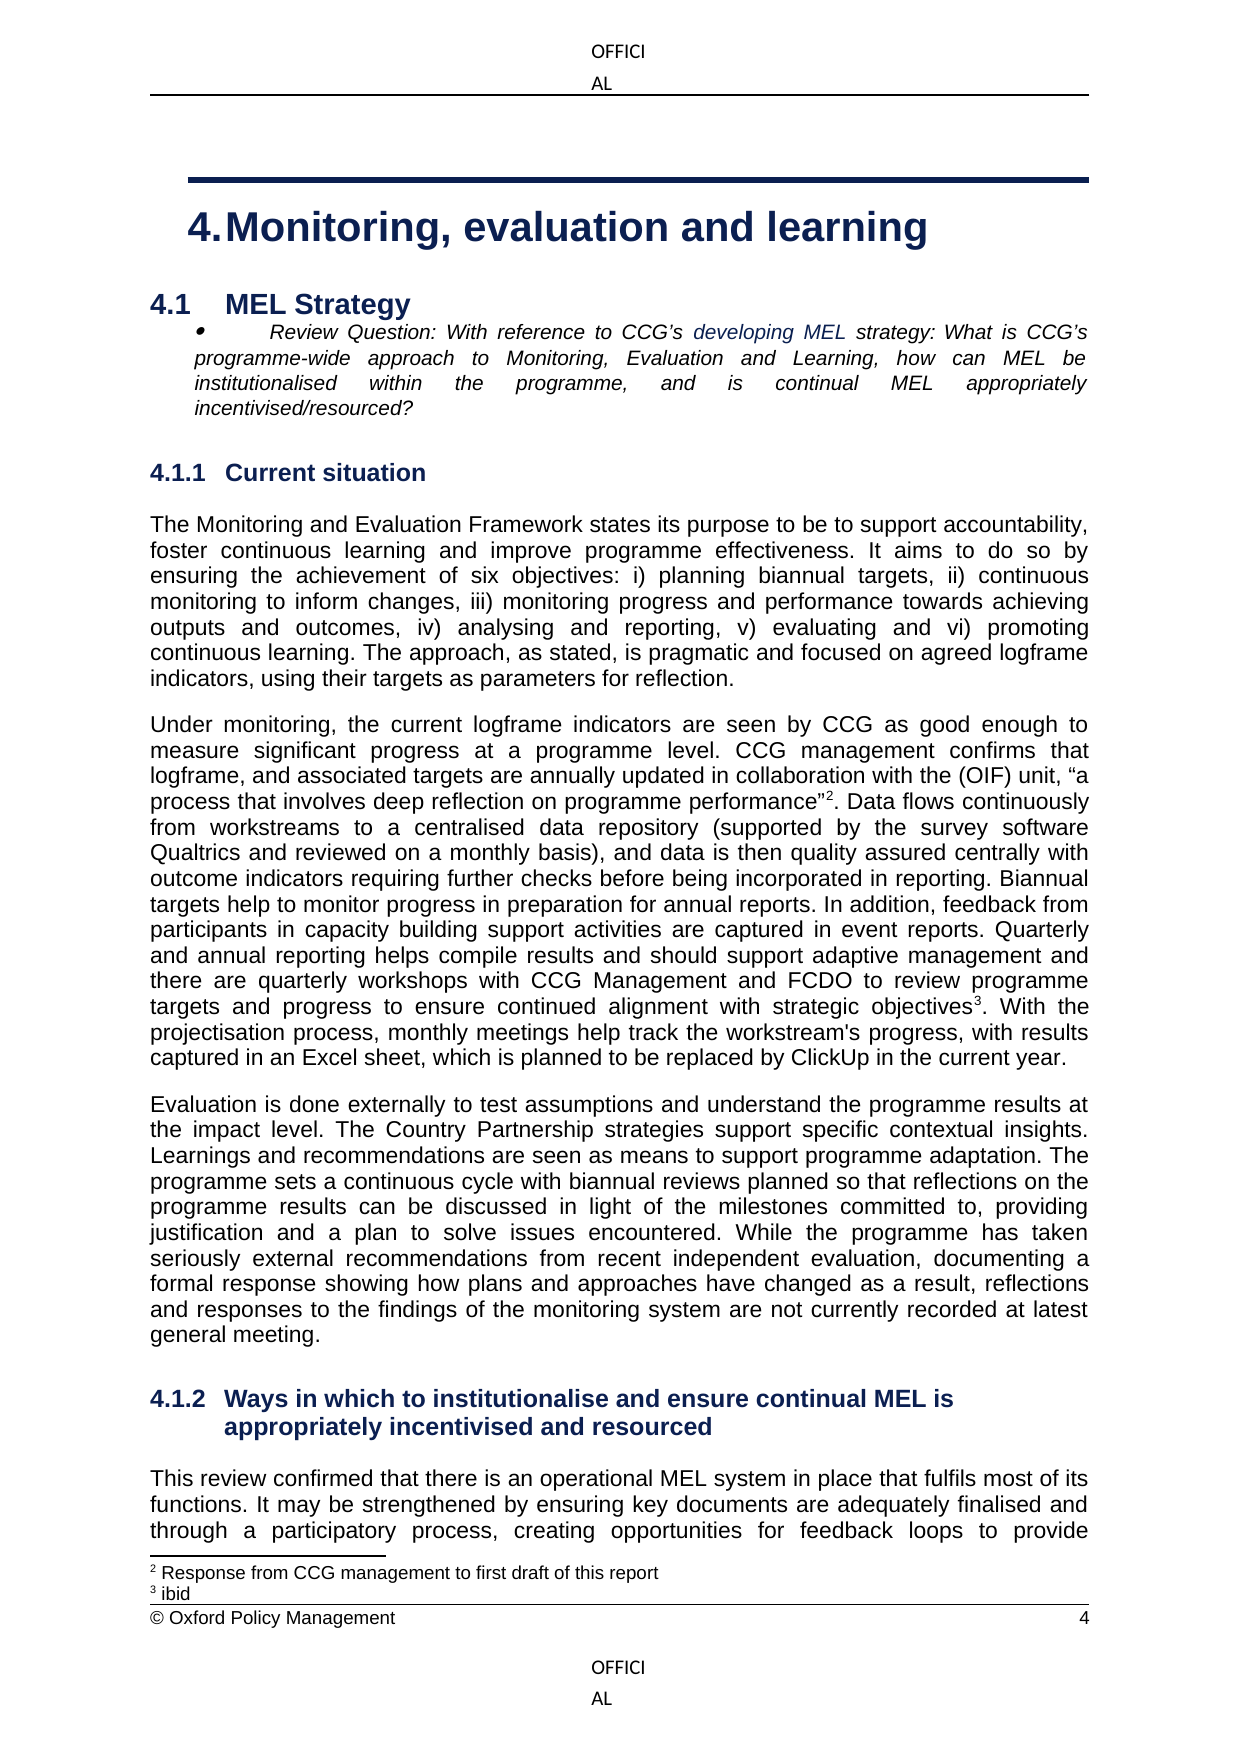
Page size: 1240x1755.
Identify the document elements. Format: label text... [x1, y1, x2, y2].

subtitle 4.1.2 Ways in which to institutionalise and ensure continual MEL is appropriately incentivised and resourced [150, 1385, 1089, 1441]
text Under monitoring, the current logframe indicators are seen by CCG as good enough to measure significant progress at a programme level. CCG management confirms that logframe, and associated targets are annually updated in collaboration with the (OIF) unit, “a process that involves deep reflection on programme performance”. Data flows continuously from workstreams to a centralised data repository (supported by the survey software Qualtrics and reviewed on a monthly basis), and data is then quality assured centrally with outcome indicators requiring further checks before being incorporated in reporting. Biannual targets help to monitor progress in preparation for annual reports. In addition, feedback from participants in capacity building support activities are captured in event reports. Quarterly and annual reporting helps compile results and should support adaptive management and there are quarterly workshops with CCG Management and FCDO to review programme targets and progress to ensure continued alignment with strategic objectives. With the projectisation process, monthly meetings help track the workstream's progress, with results captured in an Excel sheet, which is planned to be replaced by ClickUp in the current year. [150, 712, 1089, 1071]
text This review confirmed that there is an operational MEL system in place that fulfils most of its functions. It may be strengthened by ensuring key documents are adequately finalised and through a participatory process, creating opportunities for feedback loops to provide [150, 1466, 1089, 1543]
text Response from CCG management to first draft of this report [150, 1562, 1089, 1583]
text The Monitoring and Evaluation Framework states its purpose to be to support accountability, foster continuous learning and improve programme effectiveness. It aims to do so by ensuring the achievement of six objectives: i) planning biannual targets, ii) continuous monitoring to inform changes, iii) monitoring progress and performance towards achieving outputs and outcomes, iv) analysing and reporting, v) evaluating and vi) promoting continuous learning. The approach, as stated, is pragmatic and focused on agreed logframe indicators, using their targets as parameters for reflection. [150, 512, 1089, 691]
text ibid [150, 1583, 1089, 1604]
subtitle 4.1 MEL Strategy [150, 288, 1089, 321]
text Evaluation is done externally to test assumptions and understand the programme results at the impact level. The Country Partnership strategies support specific contextual insights. Learnings and recommendations are seen as means to support programme adaptation. The programme sets a continuous cycle with biannual reviews planned so that reflections on the programme results can be discussed in light of the milestones committed to, providing justification and a plan to solve issues encountered. While the programme has taken seriously external recommendations from recent independent evaluation, documenting a formal response showing how plans and approaches have changed as a result, reflections and responses to the findings of the monitoring system are not currently recorded at latest general meeting. [150, 1092, 1089, 1348]
list Review Question: With reference to CCG’s developing MEL strategy: What is CCG’s programme-wide approach to Monitoring, Evaluation and Learning, how can MEL be institutionalised within the programme, and is continual MEL appropriately incentivised/resourced? [194, 321, 1089, 419]
subtitle 4.1.1 Current situation [150, 459, 1089, 487]
subtitle Monitoring, evaluation and learning [187, 178, 1089, 251]
